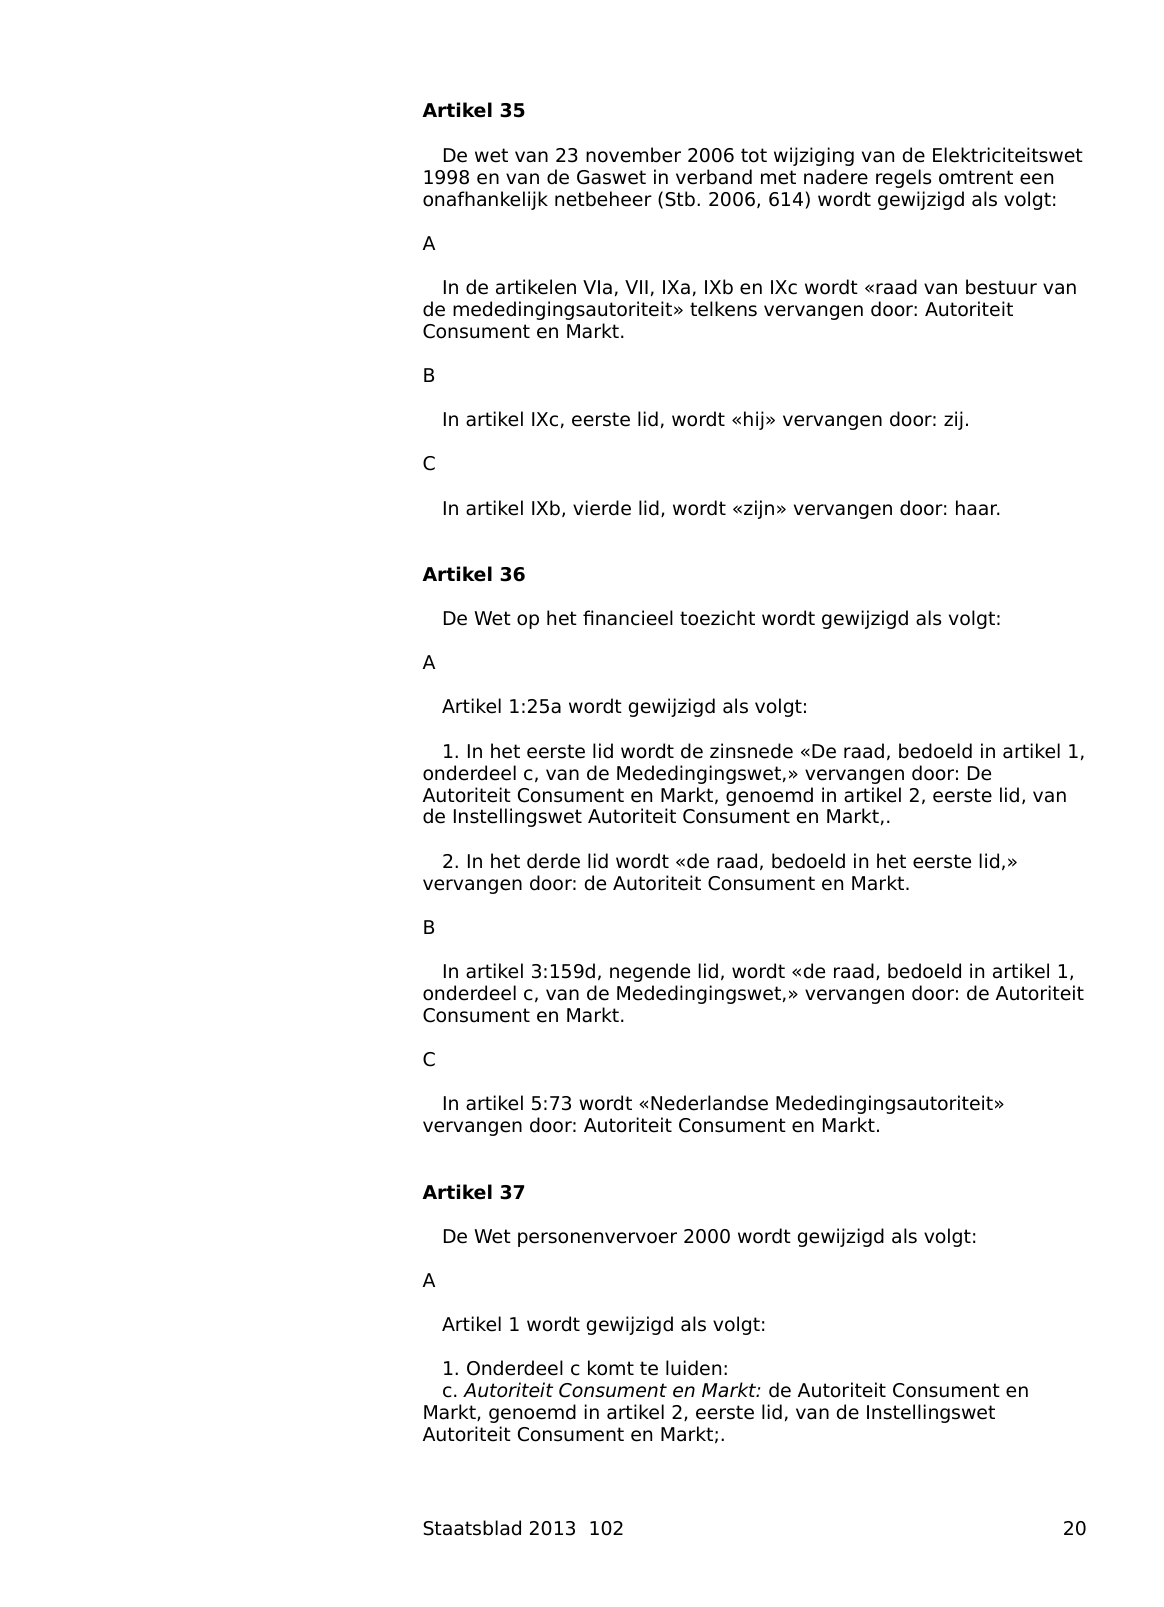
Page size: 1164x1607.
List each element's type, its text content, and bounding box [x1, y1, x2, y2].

text In artikel IXb, vierde lid, wordt «zijn» vervangen door: haar. [422, 497, 1087, 519]
text In artikel 3:159d, negende lid, wordt «de raad, bedoeld in artikel 1, onderdeel c, van de Mededingingswet,» vervangen door: de Autoriteit Consument en Markt. [422, 961, 1087, 1027]
subtitle Artikel 36 [422, 564, 1087, 586]
text In artikel IXc, eerste lid, wordt «hij» vervangen door: zij. [422, 409, 1087, 431]
text De Wet personenvervoer 2000 wordt gewijzigd als volgt: [422, 1226, 1087, 1248]
text De wet van 23 november 2006 tot wijziging van de Elektriciteitswet 1998 en van de Gaswet in verband met nadere regels omtrent een onafhankelijk netbeheer (Stb. 2006, 614) wordt gewijzigd als volgt: [422, 144, 1087, 211]
text c. Autoriteit Consument en Markt: de Autoriteit Consument en Markt, genoemd in artikel 2, eerste lid, van de Instellingswet Autoriteit Consument en Markt;. [422, 1380, 1087, 1446]
text 1. Onderdeel c komt te luiden: [422, 1358, 1087, 1380]
text A [422, 652, 1087, 674]
text De Wet op het financieel toezicht wordt gewijzigd als volgt: [422, 608, 1087, 630]
text C [422, 453, 1087, 475]
text Artikel 1 wordt gewijzigd als volgt: [422, 1314, 1087, 1336]
text In artikel 5:73 wordt «Nederlandse Mededingingsautoriteit» vervangen door: Autoriteit Consument en Markt. [422, 1093, 1087, 1137]
text A [422, 1270, 1087, 1292]
text C [422, 1049, 1087, 1071]
text B [422, 365, 1087, 387]
text Artikel 1:25a wordt gewijzigd als volgt: [422, 696, 1087, 718]
text 2. In het derde lid wordt «de raad, bedoeld in het eerste lid,» vervangen door: de Autoriteit Consument en Markt. [422, 851, 1087, 894]
subtitle Artikel 35 [422, 100, 1087, 122]
text B [422, 917, 1087, 939]
text In de artikelen VIa, VII, IXa, IXb en IXc wordt «raad van bestuur van de mededingingsautoriteit» telkens vervangen door: Autoriteit Consument en Markt. [422, 277, 1087, 343]
text 1. In het eerste lid wordt de zinsnede «De raad, bedoeld in artikel 1, onderdeel c, van de Mededingingswet,» vervangen door: De Autoriteit Consument en Markt, genoemd in artikel 2, eerste lid, van de Instellingswet Autoriteit Consument en Markt,. [422, 741, 1087, 828]
subtitle Artikel 37 [422, 1182, 1087, 1203]
text A [422, 233, 1087, 255]
